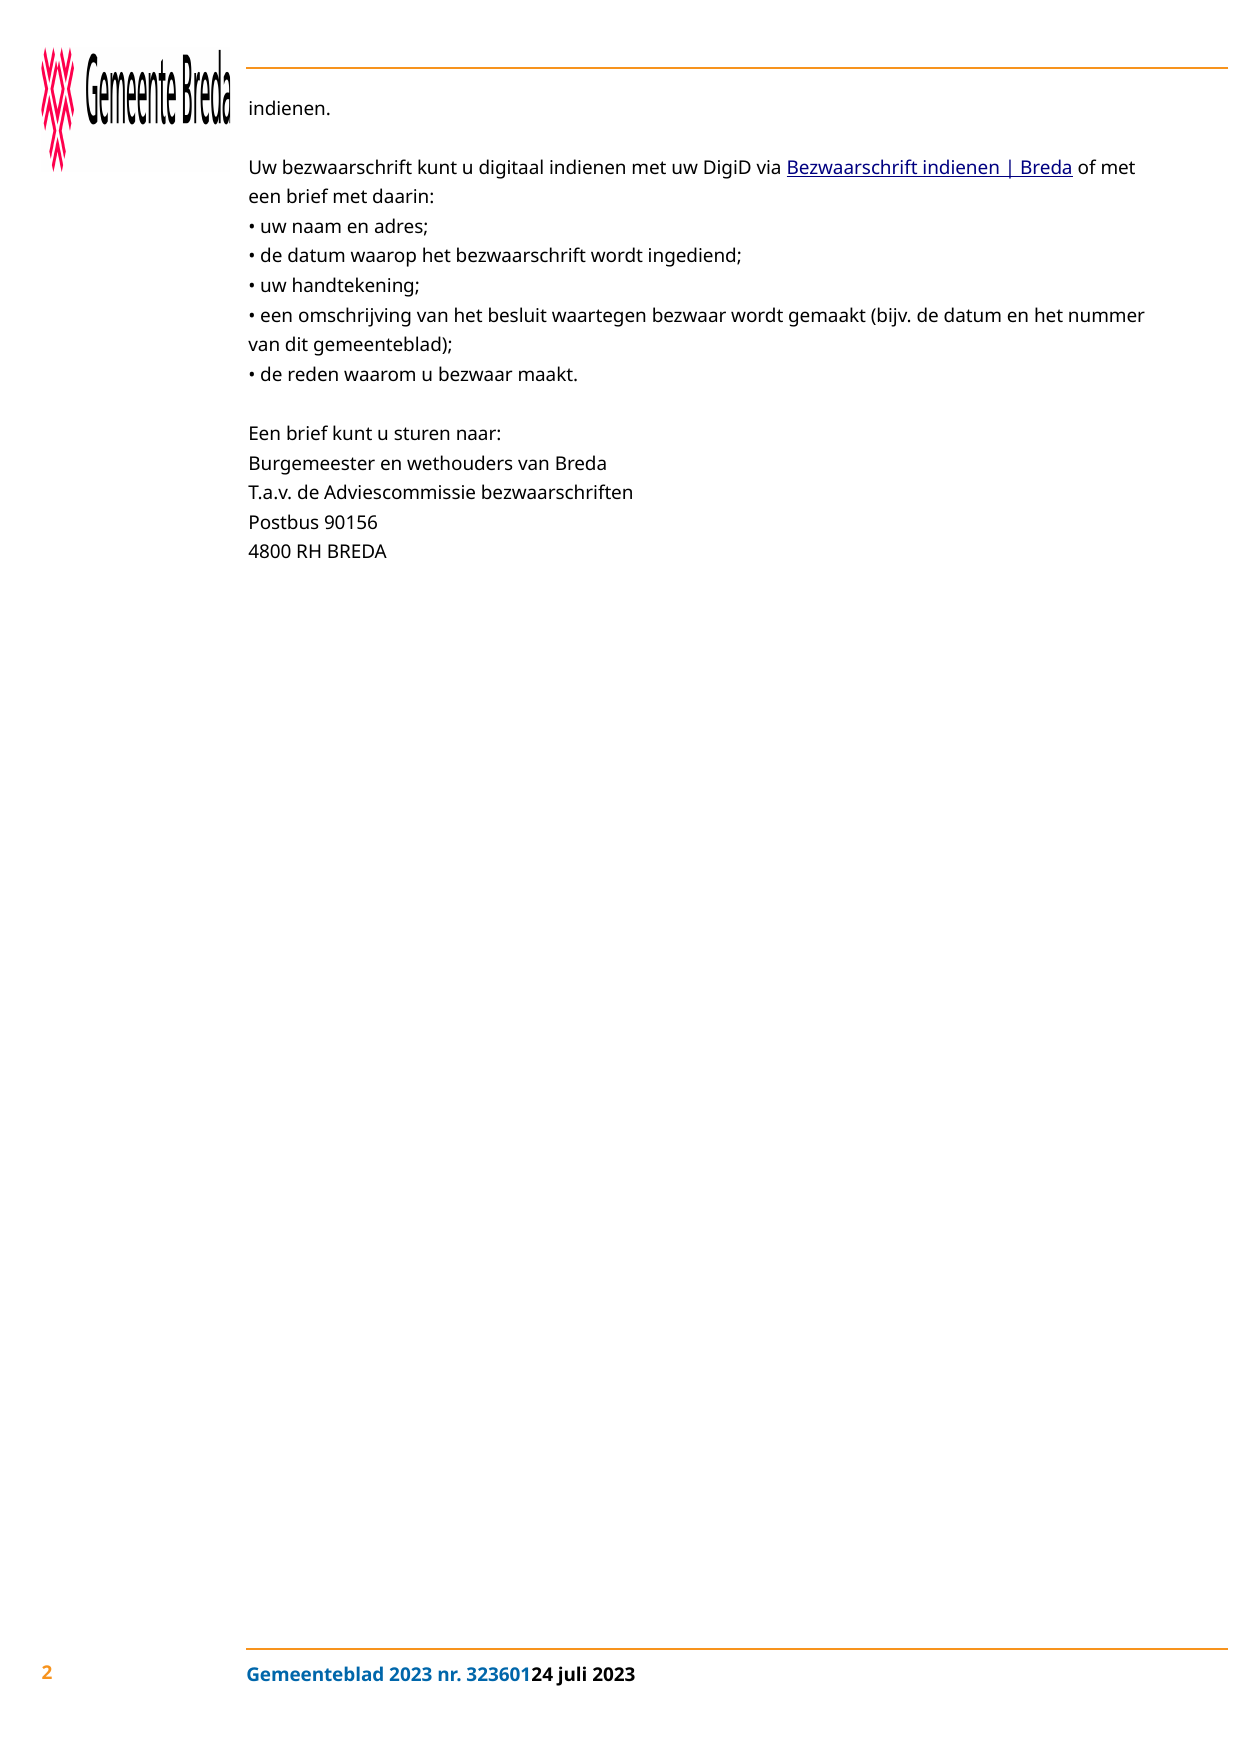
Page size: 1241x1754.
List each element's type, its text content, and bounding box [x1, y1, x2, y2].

text 4800 RH BREDA [248, 538, 1152, 564]
picture [41, 47, 231, 172]
text Een brief kunt u sturen naar: [248, 420, 1152, 446]
text Postbus 90156 [248, 509, 1152, 535]
text • uw handtekening; [248, 272, 1152, 298]
text indienen. [248, 95, 1152, 121]
text • uw naam en adres; [248, 213, 1152, 239]
text T.a.v. de Adviescommissie bezwaarschriften [248, 479, 1152, 505]
text • de datum waarop het bezwaarschrift wordt ingediend; [248, 243, 1152, 268]
text • een omschrijving van het besluit waartegen bezwaar wordt gemaakt (bijv. de datum en het nummer [248, 302, 1152, 328]
text Uw bezwaarschrift kunt u digitaal indienen met uw DigiD via Bezwaarschrift indienen | Breda of met een brief met daarin: [248, 154, 1152, 209]
text • de reden waarom u bezwaar maakt. [248, 361, 1152, 387]
text Burgemeester en wethouders van Breda [248, 450, 1152, 476]
text van dit gemeenteblad); [248, 331, 1152, 357]
